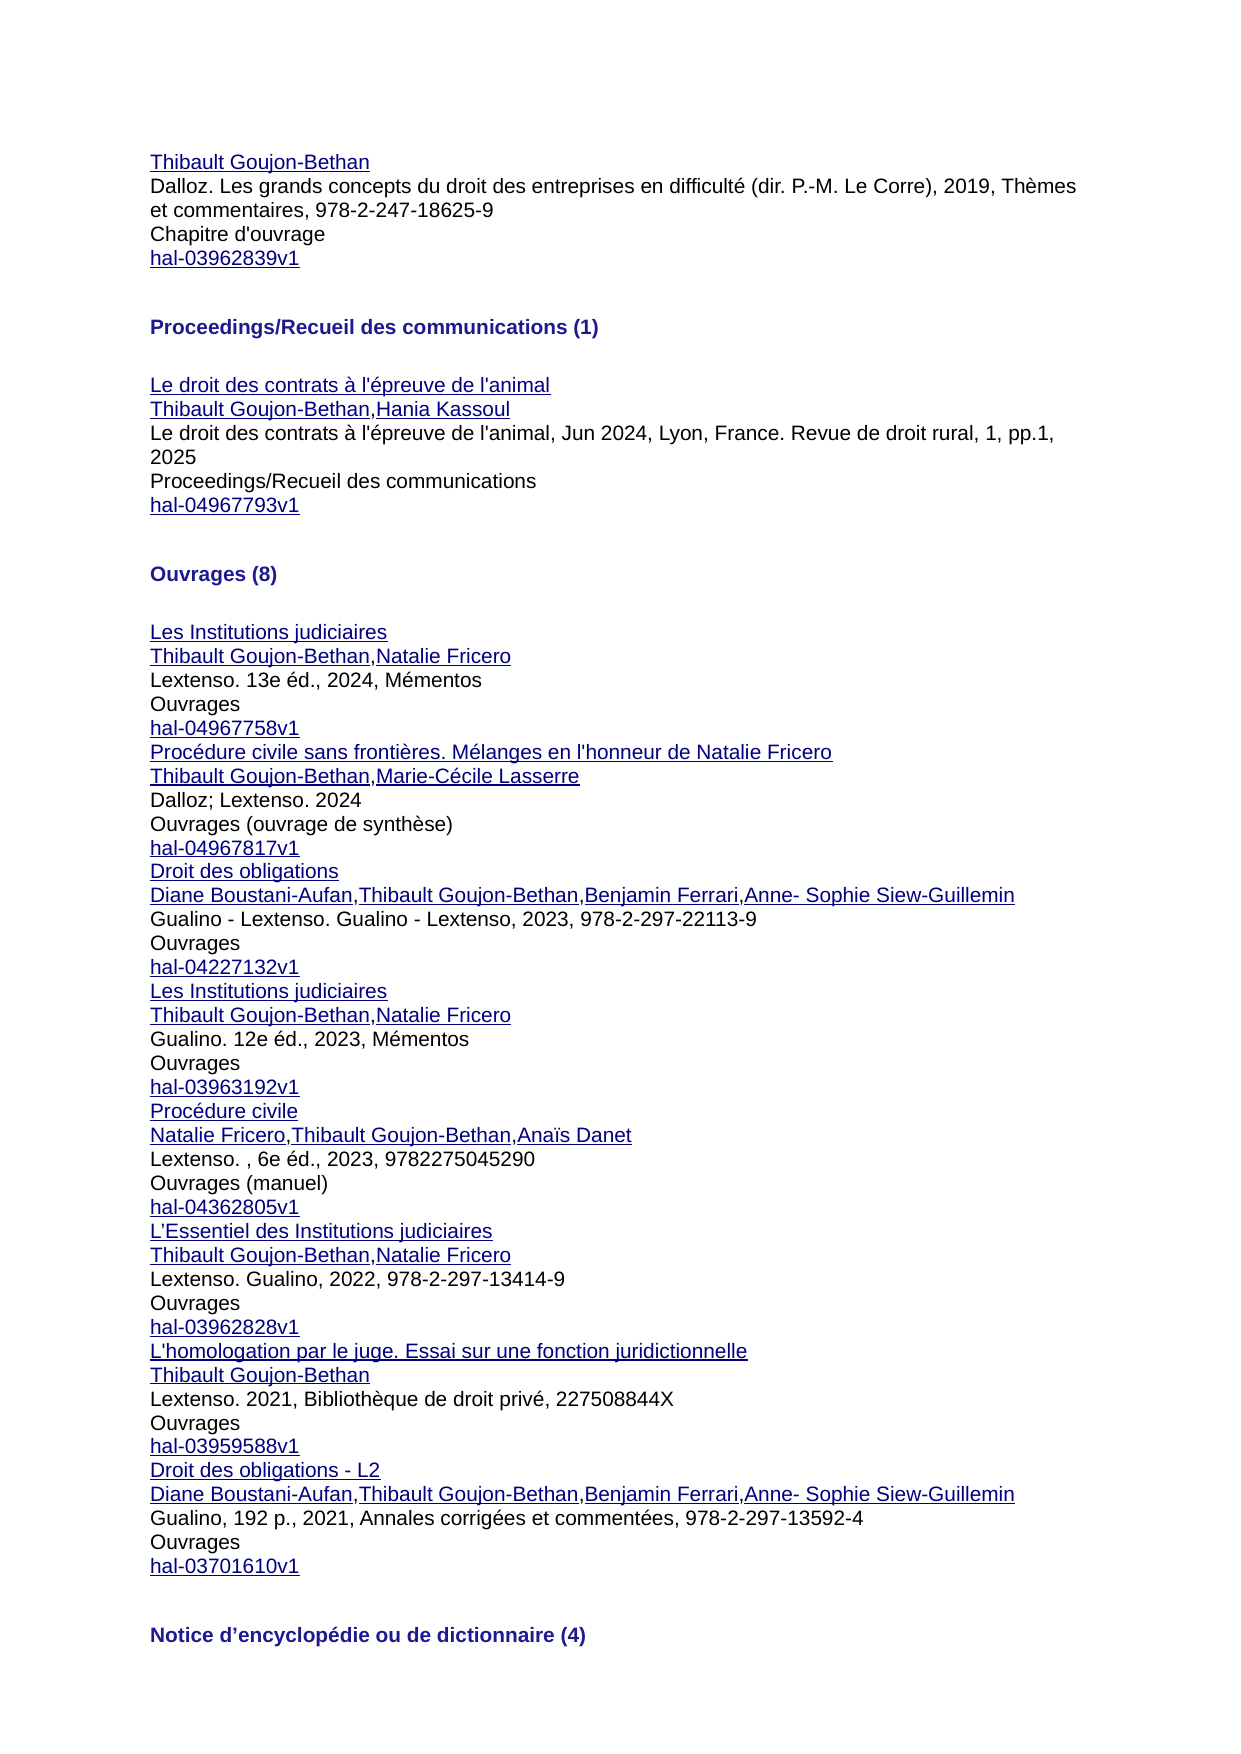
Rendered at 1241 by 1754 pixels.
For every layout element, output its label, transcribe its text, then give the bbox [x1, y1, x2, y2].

table_cell Procédure civile Natalie Fricero,Thibault Goujon-Bethan,Anaïs Danet Lextenso. , 6e éd., 2023, 9782275045290 Ouvrages (manuel) hal-04362805v1 [150, 1099, 1090, 1219]
table_cell Thibault Goujon-Bethan Dalloz. Les grands concepts du droit des entreprises en difficulté (dir. P.-M. Le Corre), 2019, Thèmes et commentaires, 978-2-247-18625-9 Chapitre d'ouvrage hal-03962839v1 [150, 150, 1090, 270]
table_cell Les Institutions judiciaires Thibault Goujon-Bethan,Natalie Fricero Gualino. 12e éd., 2023, Mémentos Ouvrages hal-03963192v1 [150, 979, 1090, 1099]
table_cell Droit des obligations - L2 Diane Boustani-Aufan,Thibault Goujon-Bethan,Benjamin Ferrari,Anne- Sophie Siew-Guillemin Gualino, 192 p., 2021, Annales corrigées et commentées, 978-2-297-13592-4 Ouvrages hal-03701610v1 [150, 1458, 1090, 1578]
subtitle Notice d’encyclopédie ou de dictionnaire (4) [150, 1623, 1090, 1647]
subtitle Proceedings/Recueil des communications (1) [150, 314, 1090, 338]
table_header Les Institutions judiciaires Thibault Goujon-Bethan,Natalie Fricero Lextenso. 13e éd., 2024, Mémentos Ouvrages hal-04967758v1 [150, 620, 1090, 739]
subtitle Ouvrages (8) [150, 561, 1090, 585]
table_cell Procédure civile sans frontières. Mélanges en l'honneur de Natalie Fricero Thibault Goujon-Bethan,Marie-Cécile Lasserre Dalloz; Lextenso. 2024 Ouvrages (ouvrage de synthèse) hal-04967817v1 [150, 740, 1090, 859]
table_cell L’Essentiel des Institutions judiciaires Thibault Goujon-Bethan,Natalie Fricero Lextenso. Gualino, 2022, 978-2-297-13414-9 Ouvrages hal-03962828v1 [150, 1219, 1090, 1338]
table_header Le droit des contrats à l'épreuve de l'animal Thibault Goujon-Bethan,Hania Kassoul Le droit des contrats à l'épreuve de l'animal, Jun 2024, Lyon, France. Revue de droit rural, 1, pp.1, 2025 Proceedings/Recueil des communications hal-04967793v1 [150, 373, 1090, 517]
table_cell Droit des obligations Diane Boustani-Aufan,Thibault Goujon-Bethan,Benjamin Ferrari,Anne- Sophie Siew-Guillemin Gualino - Lextenso. Gualino - Lextenso, 2023, 978-2-297-22113-9 Ouvrages hal-04227132v1 [150, 859, 1090, 979]
table_cell L'homologation par le juge. Essai sur une fonction juridictionnelle Thibault Goujon-Bethan Lextenso. 2021, Bibliothèque de droit privé, 227508844X Ouvrages hal-03959588v1 [150, 1339, 1090, 1458]
